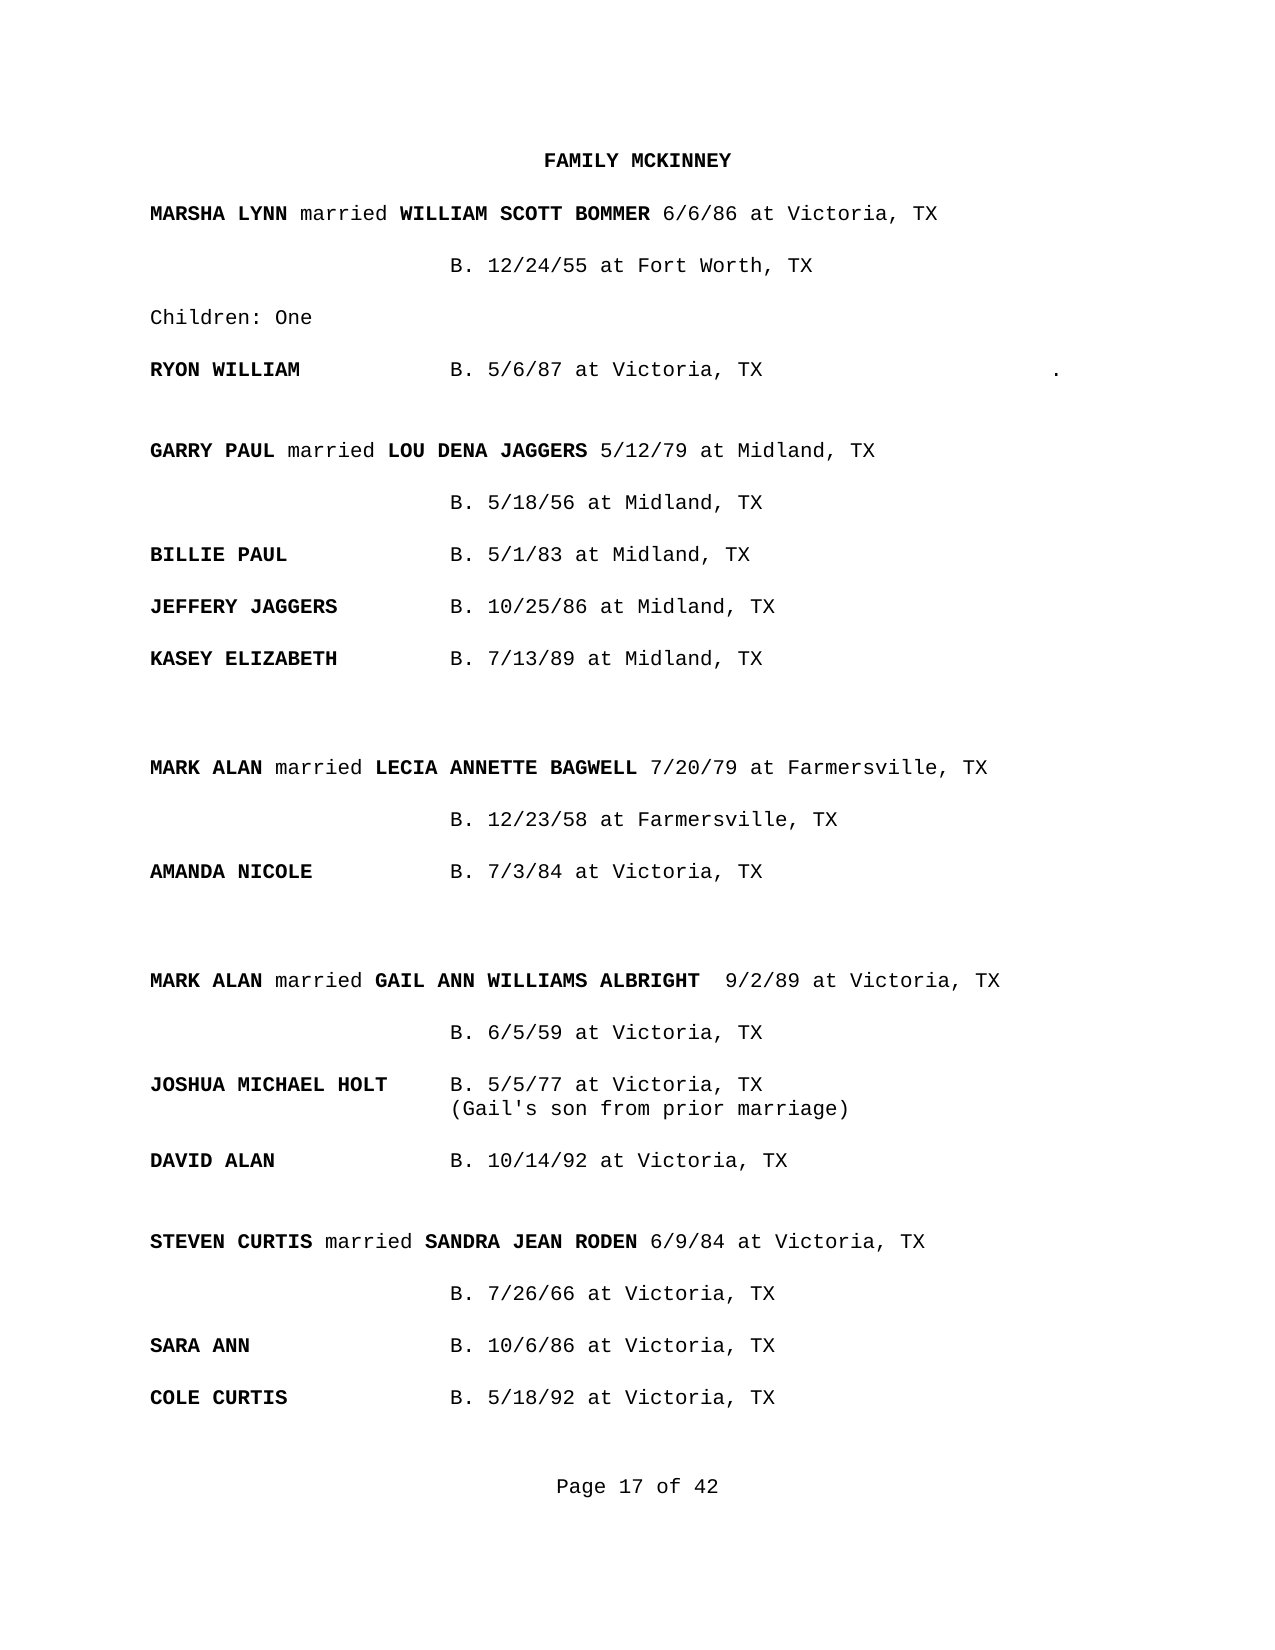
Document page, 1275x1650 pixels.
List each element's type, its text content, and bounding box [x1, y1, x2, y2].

text Kasey Elizabeth B. 7/13/89 at Midland, TX [150, 648, 1125, 672]
text Garry Paul married Lou Dena Jaggers 5/12/79 at Midland, TX [150, 440, 1125, 463]
text Cole Curtis B. 5/18/92 at Victoria, TX [150, 1387, 1125, 1411]
text Mark Alan married Lecia annette Bagwell 7/20/79 at Farmersville, TX [150, 757, 1125, 781]
text Ryon William B. 5/6/87 at Victoria, TX . [150, 359, 1125, 383]
text B. 12/23/58 at Farmersville, TX [150, 809, 1125, 833]
text (Gail's son from prior marriage) [150, 1098, 1125, 1122]
text David Alan B. 10/14/92 at Victoria, TX [150, 1150, 1125, 1174]
text Amanda Nicole B. 7/3/84 at Victoria, TX [150, 861, 1125, 885]
text Joshua Michael Holt B. 5/5/77 at Victoria, TX [150, 1074, 1125, 1098]
text Children: One [150, 307, 1125, 331]
text B. 12/24/55 at Fort Worth, TX [150, 255, 1125, 279]
text Marsha Lynn married William Scott Bommer 6/6/86 at Victoria, TX [150, 203, 1125, 227]
text B. 5/18/56 at Midland, TX [150, 492, 1125, 516]
text Mark Alan married Gail ann Williams Albright 9/2/89 at Victoria, TX [150, 970, 1125, 994]
text Jeffery Jaggers B. 10/25/86 at Midland, TX [150, 596, 1125, 620]
text Billie Paul B. 5/1/83 at Midland, TX [150, 544, 1125, 568]
text Sara ann B. 10/6/86 at Victoria, TX [150, 1335, 1125, 1358]
text B. 7/26/66 at Victoria, TX [150, 1283, 1125, 1306]
text Steven Curtis married Sandra Jean Roden 6/9/84 at Victoria, TX [150, 1231, 1125, 1254]
text B. 6/5/59 at Victoria, TX [150, 1022, 1125, 1046]
